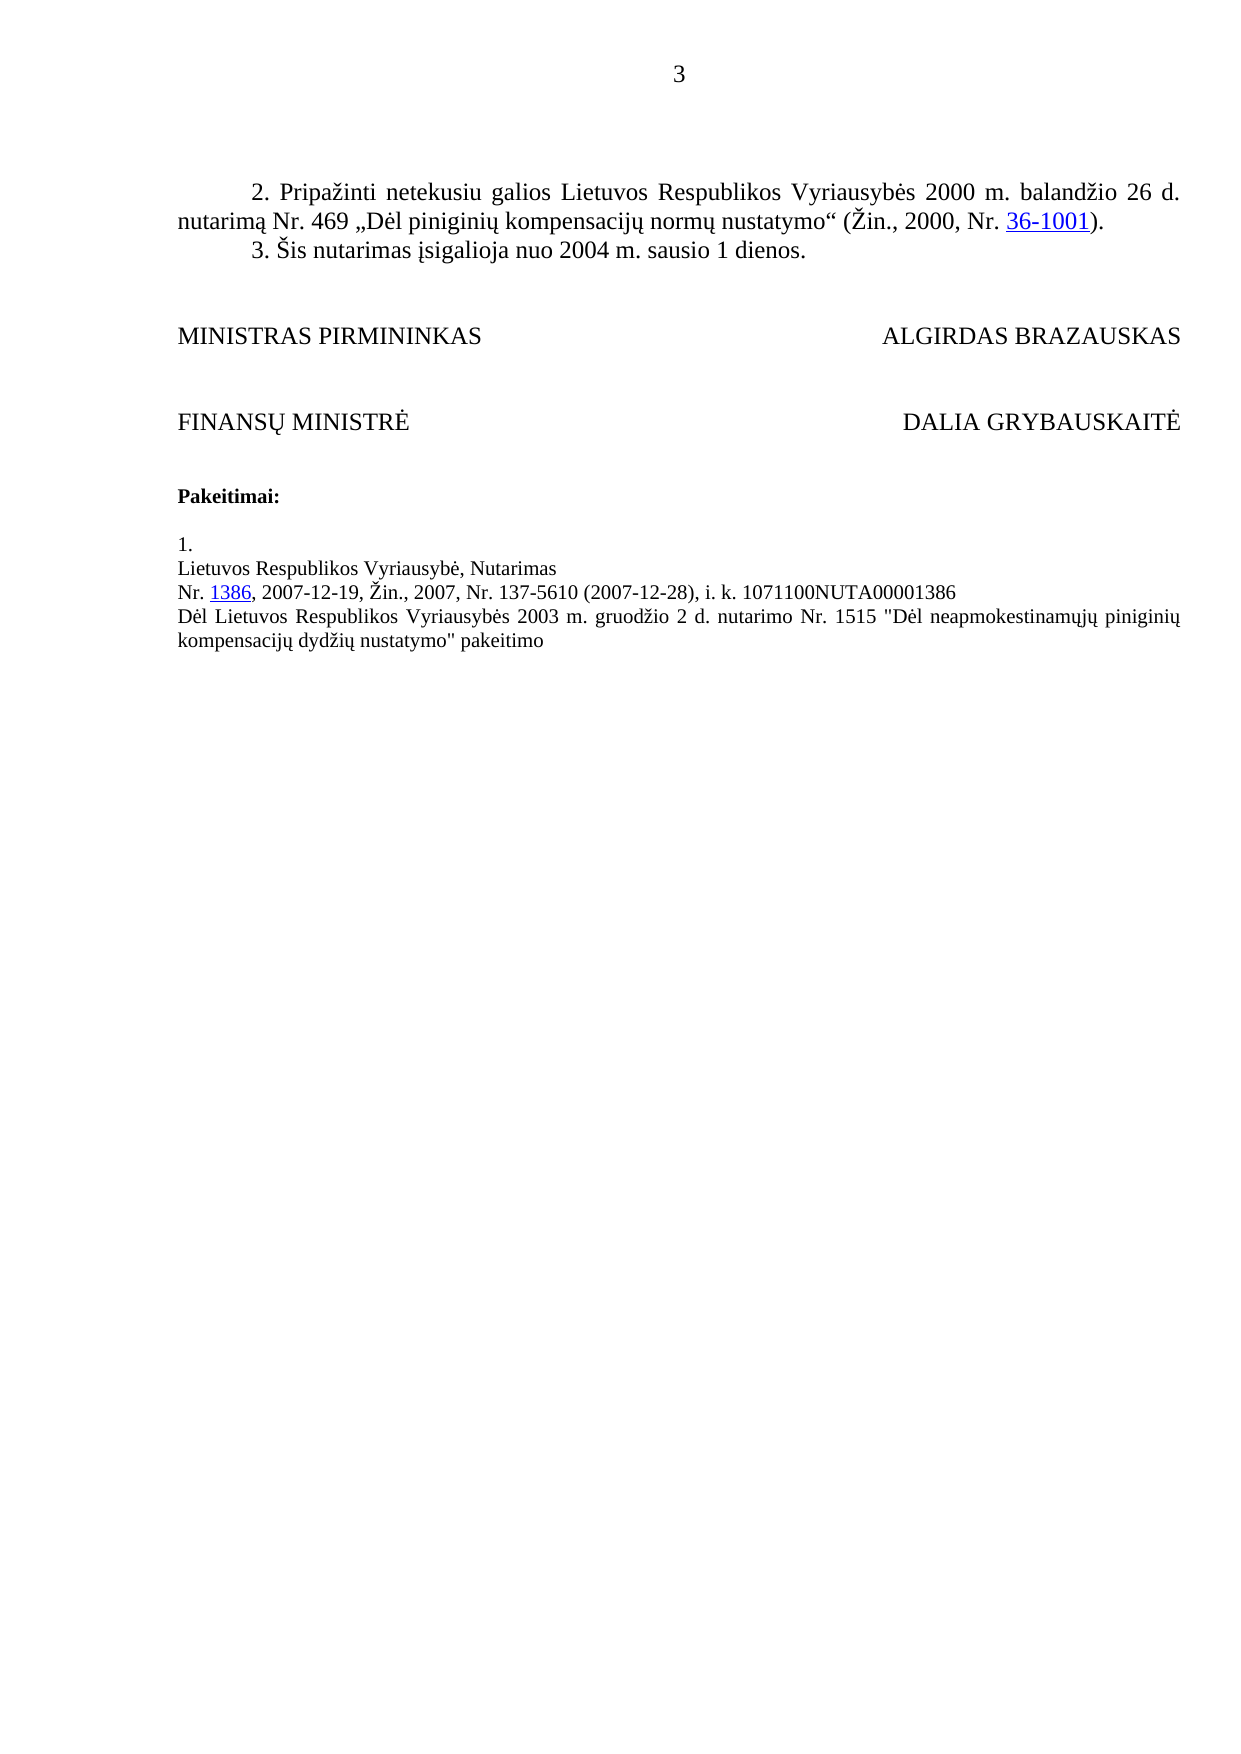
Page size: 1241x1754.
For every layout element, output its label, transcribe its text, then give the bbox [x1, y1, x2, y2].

text Dėl Lietuvos Respublikos Vyriausybės 2003 m. gruodžio 2 d. nutarimo Nr. 1515 "Dėl neapmokestinamųjų piniginių kompensacijų dydžių nustatymo" pakeitimo [177, 604, 1181, 652]
text Pakeitimai: [177, 484, 1181, 508]
text FINANSŲ MINISTRĖ DALIA GRYBAUSKAITĖ [177, 407, 1181, 436]
text Nr. 1386, 2007-12-19, Žin., 2007, Nr. 137-5610 (2007-12-28), i. k. 1071100NUTA00001386 [177, 580, 1181, 604]
text MINISTRAS PIRMININKAS ALGIRDAS BRAZAUSKAS [177, 321, 1181, 350]
text 2. Pripažinti netekusiu galios Lietuvos Respublikos Vyriausybės 2000 m. balandžio 26 d. nutarimą Nr. 469 „Dėl piniginių kompensacijų normų nustatymo“ (Žin., 2000, Nr. 36-1001). [177, 177, 1181, 235]
text 3. Šis nutarimas įsigalioja nuo 2004 m. sausio 1 dienos. [177, 235, 1181, 263]
text Lietuvos Respublikos Vyriausybė, Nutarimas [177, 556, 1181, 580]
text 1. [177, 532, 1181, 556]
